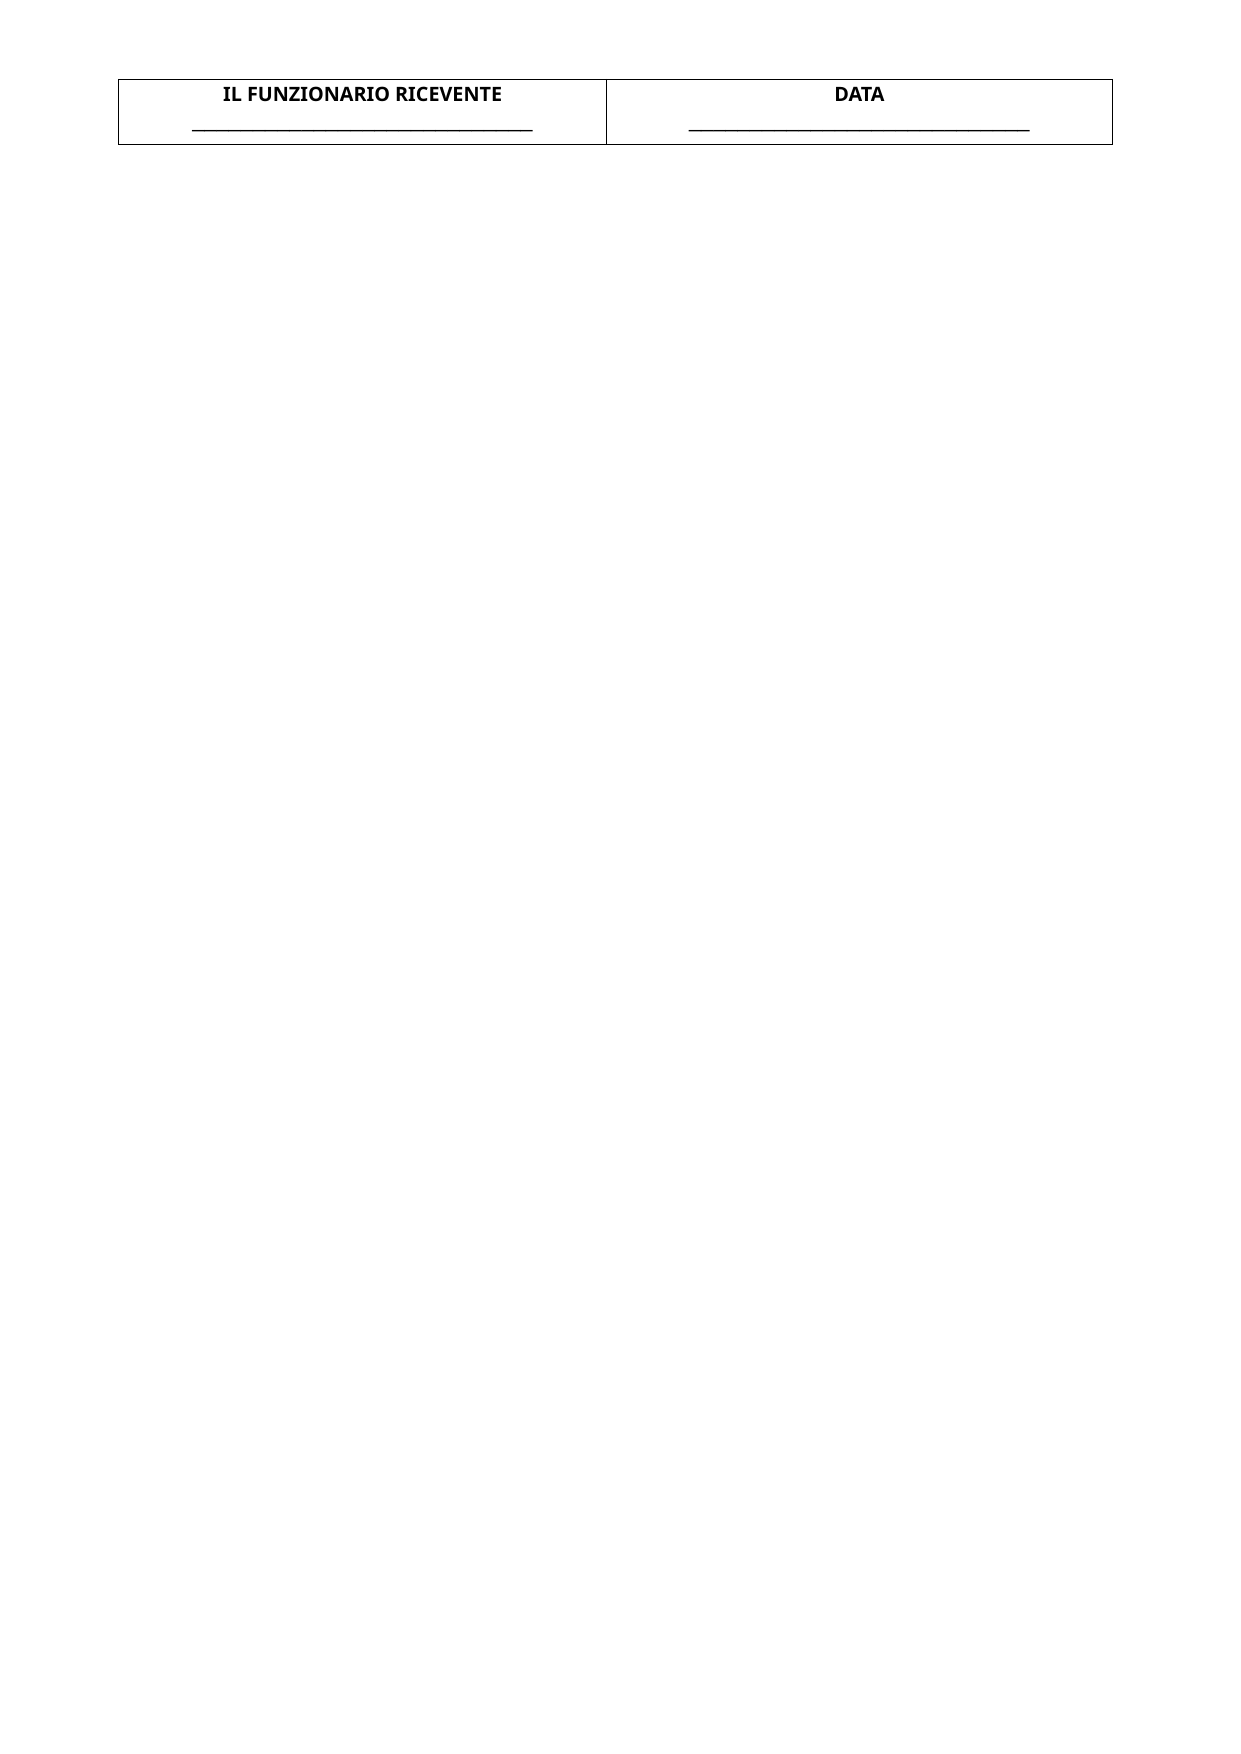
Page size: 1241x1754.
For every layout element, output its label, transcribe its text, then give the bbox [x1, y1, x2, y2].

table_header DATA ____________________________ [607, 80, 1112, 144]
table_header IL FUNZIONARIO RICEVENTE ____________________________ [119, 80, 606, 144]
